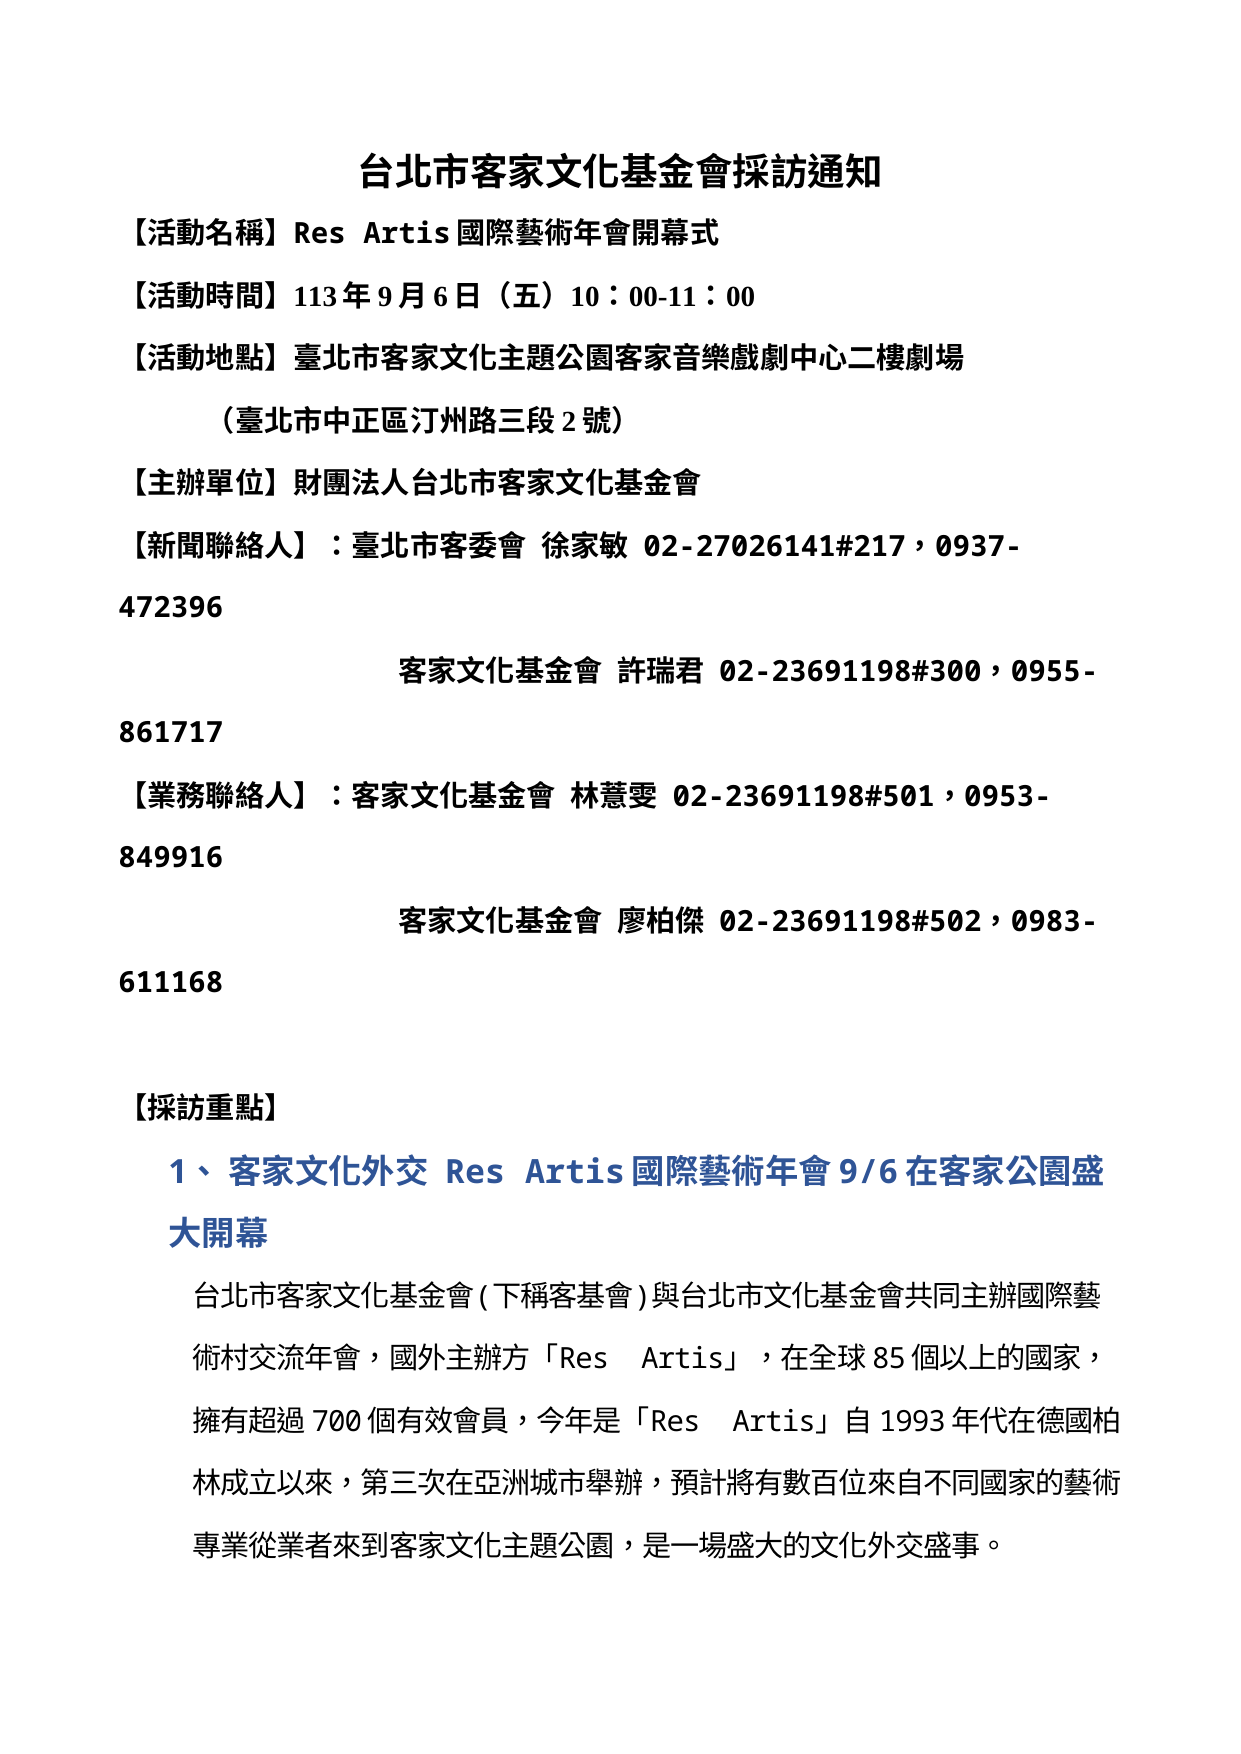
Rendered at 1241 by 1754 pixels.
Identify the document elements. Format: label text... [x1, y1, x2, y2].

text 【活動時間】113年9月6日（五）10：00-11：00 [118, 252, 1122, 314]
text 台北市客家文化基金會採訪通知 [118, 127, 1122, 189]
text 客家文化基金會 廖柏傑 02-23691198#502，0983-611168 [118, 877, 1122, 1002]
text 客家文化基金會 許瑞君 02-23691198#300，0955-861717 【業務聯絡人】：客家文化基金會 林薏雯 02-23691198#501，0953-849916 [118, 627, 1122, 877]
text 【新聞聯絡人】：臺北市客委會 徐家敏 02-27026141#217，0937-472396 [118, 502, 1122, 627]
text 【活動名稱】Res Artis國際藝術年會開幕式 [118, 189, 1181, 252]
text （臺北市中正區汀州路三段2號） [118, 377, 1159, 439]
text 【採訪重點】 [118, 1064, 1122, 1127]
text 台北市客家文化基金會(下稱客基會)與台北市文化基金會共同主辦國際藝術村交流年會，國外主辦方「Res Artis」，在全球85個以上的國家，擁有超過700個有效會員，今年是「Res Artis」自1993年代在德國柏林成立以來，第三次在亞洲城市舉辦，預計將有數百位來自不同國家的藝術專業從業者來到客家文化主題公園，是一場盛大的文化外交盛事。 [192, 1252, 1122, 1564]
text 【主辦單位】財團法人台北市客家文化基金會 [118, 439, 1122, 502]
text 【活動地點】臺北市客家文化主題公園客家音樂戲劇中心二樓劇場 [118, 314, 1159, 377]
list 客家文化外交 Res Artis國際藝術年會9/6在客家公園盛大開幕 [168, 1127, 1122, 1252]
